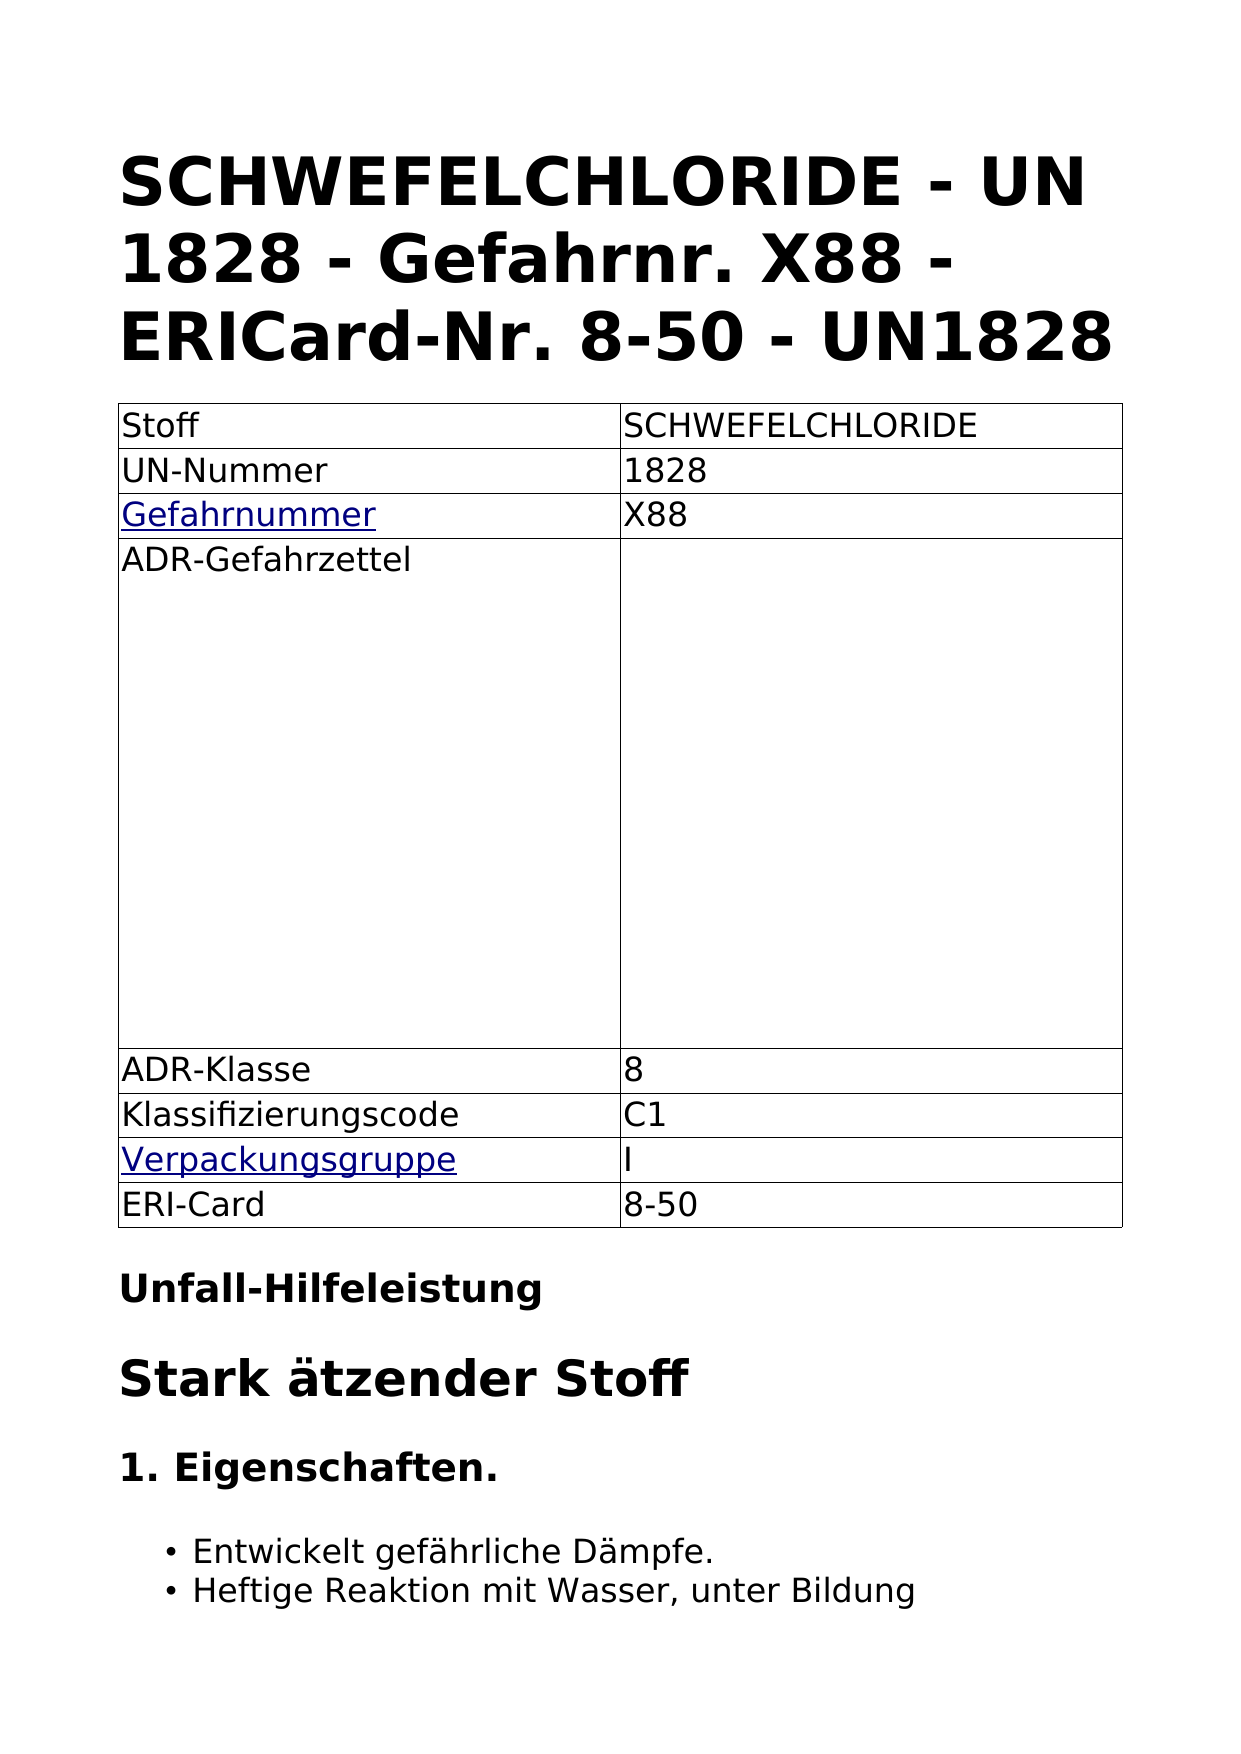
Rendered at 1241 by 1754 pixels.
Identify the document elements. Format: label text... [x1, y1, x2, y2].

subtitle 1. Eigenschaften. [118, 1445, 1122, 1490]
table_cell X88 [621, 494, 1122, 538]
table_cell Verpackungsgruppe [119, 1138, 620, 1182]
subtitle Stark ätzender Stoff [118, 1349, 1122, 1408]
table_cell ADR-Gefahrzettel [119, 539, 620, 1048]
table_cell I [621, 1138, 1122, 1182]
subtitle SCHWEFELCHLORIDE - UN 1828 - Gefahrnr. X88 - ERICard-Nr. 8-50 - UN1828 [118, 143, 1122, 376]
list Heftige Reaktion mit Wasser, unter Bildung [177, 1571, 1122, 1610]
table_cell ERI-Card [119, 1183, 620, 1227]
table_cell 1828 [621, 449, 1122, 493]
table_cell UN-Nummer [119, 449, 620, 493]
table_cell Klassifizierungscode [119, 1094, 620, 1137]
table_cell 8-50 [621, 1183, 1122, 1227]
table_cell [621, 539, 1122, 1048]
table_header Stoff [119, 404, 620, 448]
table_cell ADR-Klasse [119, 1049, 620, 1092]
table_header SCHWEFELCHLORIDE [621, 404, 1122, 448]
list Entwickelt gefährliche Dämpfe. [177, 1532, 1122, 1571]
table_cell C1 [621, 1094, 1122, 1137]
table_cell 8 [621, 1049, 1122, 1092]
subtitle Unfall-Hilfeleistung [118, 1267, 1122, 1312]
table_cell Gefahrnummer [119, 494, 620, 538]
